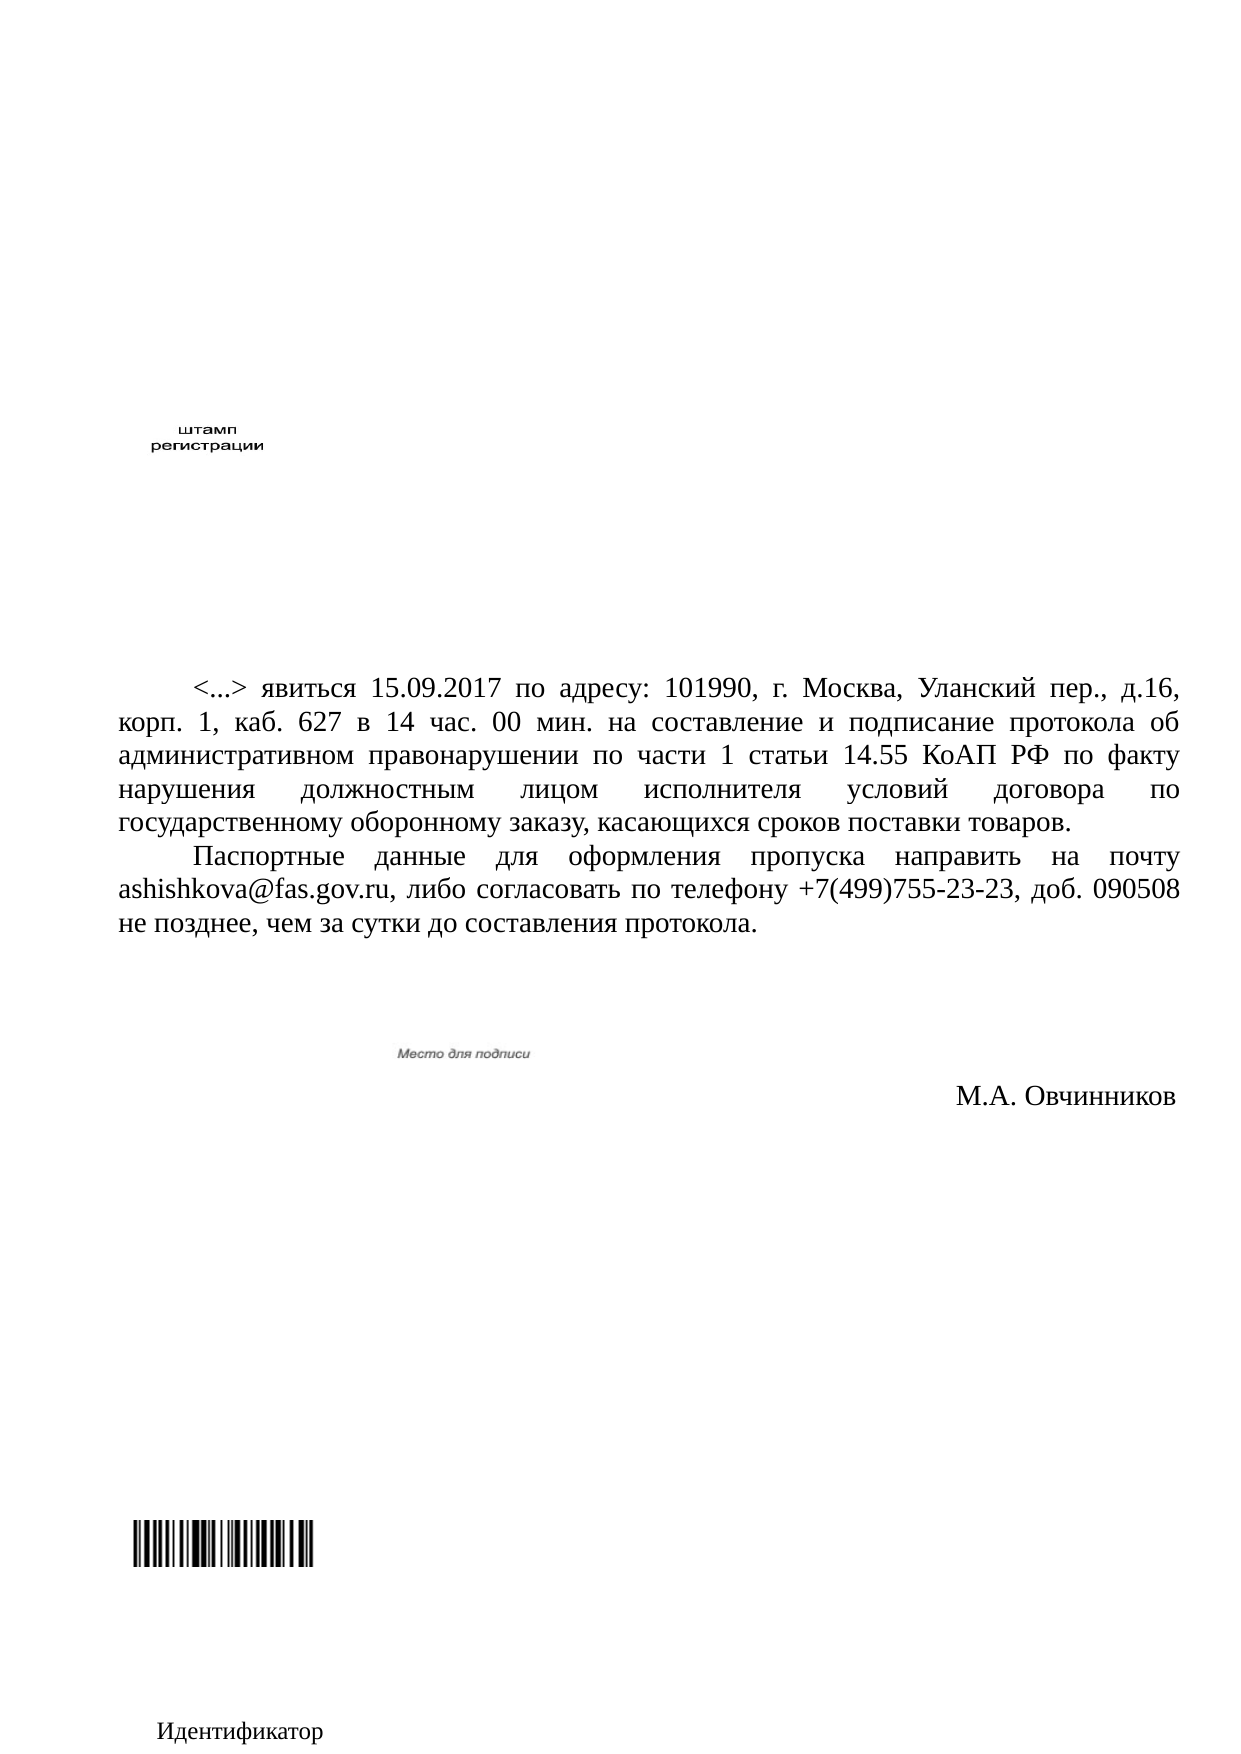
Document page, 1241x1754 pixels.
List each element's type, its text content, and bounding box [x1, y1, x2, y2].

table_header [664, 118, 1181, 555]
picture [364, 1017, 553, 1097]
text Паспортные данные для оформления пропуска направить на почту ashishkova@fas.gov.ru, либо согласовать по телефону +7(499)755-23-23, доб. 090508 не позднее, чем за сутки до составления протокола. [118, 838, 1181, 938]
table_cell [353, 1270, 832, 1315]
table_cell [118, 1270, 352, 1315]
picture [140, 416, 270, 458]
table_header [353, 1006, 832, 1270]
table_header М.А. Овчинников [832, 1006, 1182, 1270]
picture [118, 1520, 331, 1567]
table_cell [832, 1270, 1182, 1315]
text <...> явиться 15.09.2017 по адресу: 101990, г. Москва, Уланский пер., д.16, корп. 1, каб. 627 в 14 час. 00 мин. на составление и подписание протокола об административном правонарушении по части 1 статьи 14.55 КоАП РФ по факту нарушения должностным лицом исполнителя условий договора по государственному оборонному заказу, касающихся сроков поставки товаров. [118, 670, 1181, 838]
table_header [118, 1006, 352, 1270]
